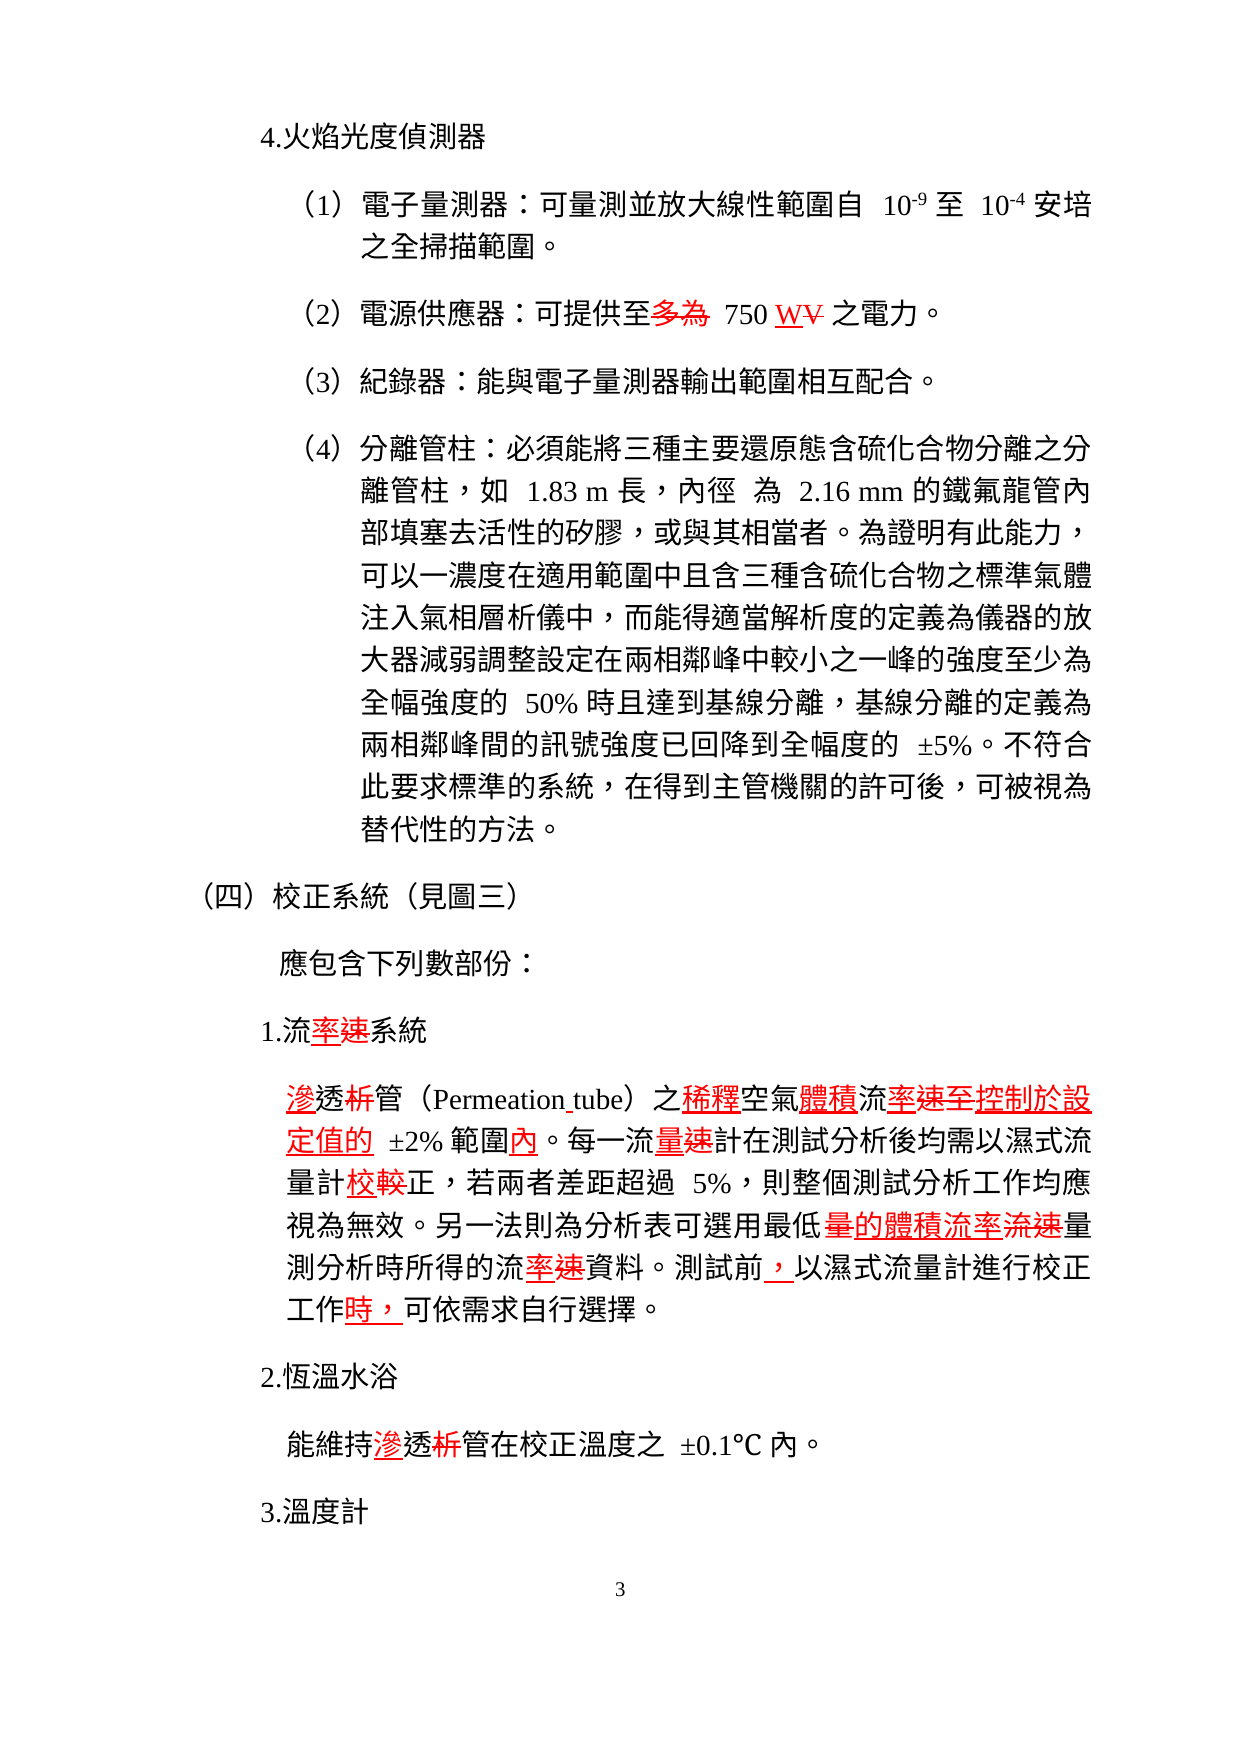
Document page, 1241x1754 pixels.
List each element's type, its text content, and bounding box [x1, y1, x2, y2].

text （3）紀錄器：能與電子量測器輸出範圍相互配合。 [286, 358, 1092, 400]
text 滲透析管（Permeation tube）之稀釋空氣體積流率速至控制於設定值的 ±2% 範圍內。每一流量速計在測試分析後均需以濕式流量計校較正，若兩者差距超過 5%，則整個測試分析工作均應視為無效。另一法則為分析表可選用最低量的體積流率流速量測分析時所得的流率速資料。測試前，以濕式流量計進行校正工作時，可依需求自行選擇。 [286, 1075, 1092, 1329]
text 4.火焰光度偵測器 [260, 114, 1092, 156]
text （2）電源供應器：可提供至多為 750 WV 之電力。 [286, 291, 1092, 333]
text 1.流率速系統 [260, 1008, 1092, 1050]
text （四）校正系統（見圖三） [185, 873, 1092, 916]
text 應包含下列數部份： [279, 941, 1092, 983]
text （4）分離管柱：必須能將三種主要還原態含硫化合物分離之分離管柱，如 1.83 m 長，內徑 為 2.16 mm 的鐵氟龍管內部填塞去活性的矽膠，或與其相當者。為證明有此能力，可以一濃度在適用範圍中且含三種含硫化合物之標準氣體注入氣相層析儀中，而能得適當解析度的定義為儀器的放大器減弱調整設定在兩相鄰峰中較小之一峰的強度至少為全幅強度的 50% 時且達到基線分離，基線分離的定義為兩相鄰峰間的訊號強度已回降到全幅度的 ±5%。不符合此要求標準的系統，在得到主管機關的許可後，可被視為替代性的方法。 [286, 425, 1092, 848]
text 能維持滲透析管在校正溫度之 ±0.1℃ 內。 [286, 1421, 1092, 1463]
text 3.溫度計 [260, 1488, 1092, 1531]
text （1）電子量測器：可量測並放大線性範圍自 10-9 至 10-4 安培之全掃描範圍。 [286, 181, 1092, 266]
text 2.恆溫水浴 [260, 1354, 1092, 1396]
